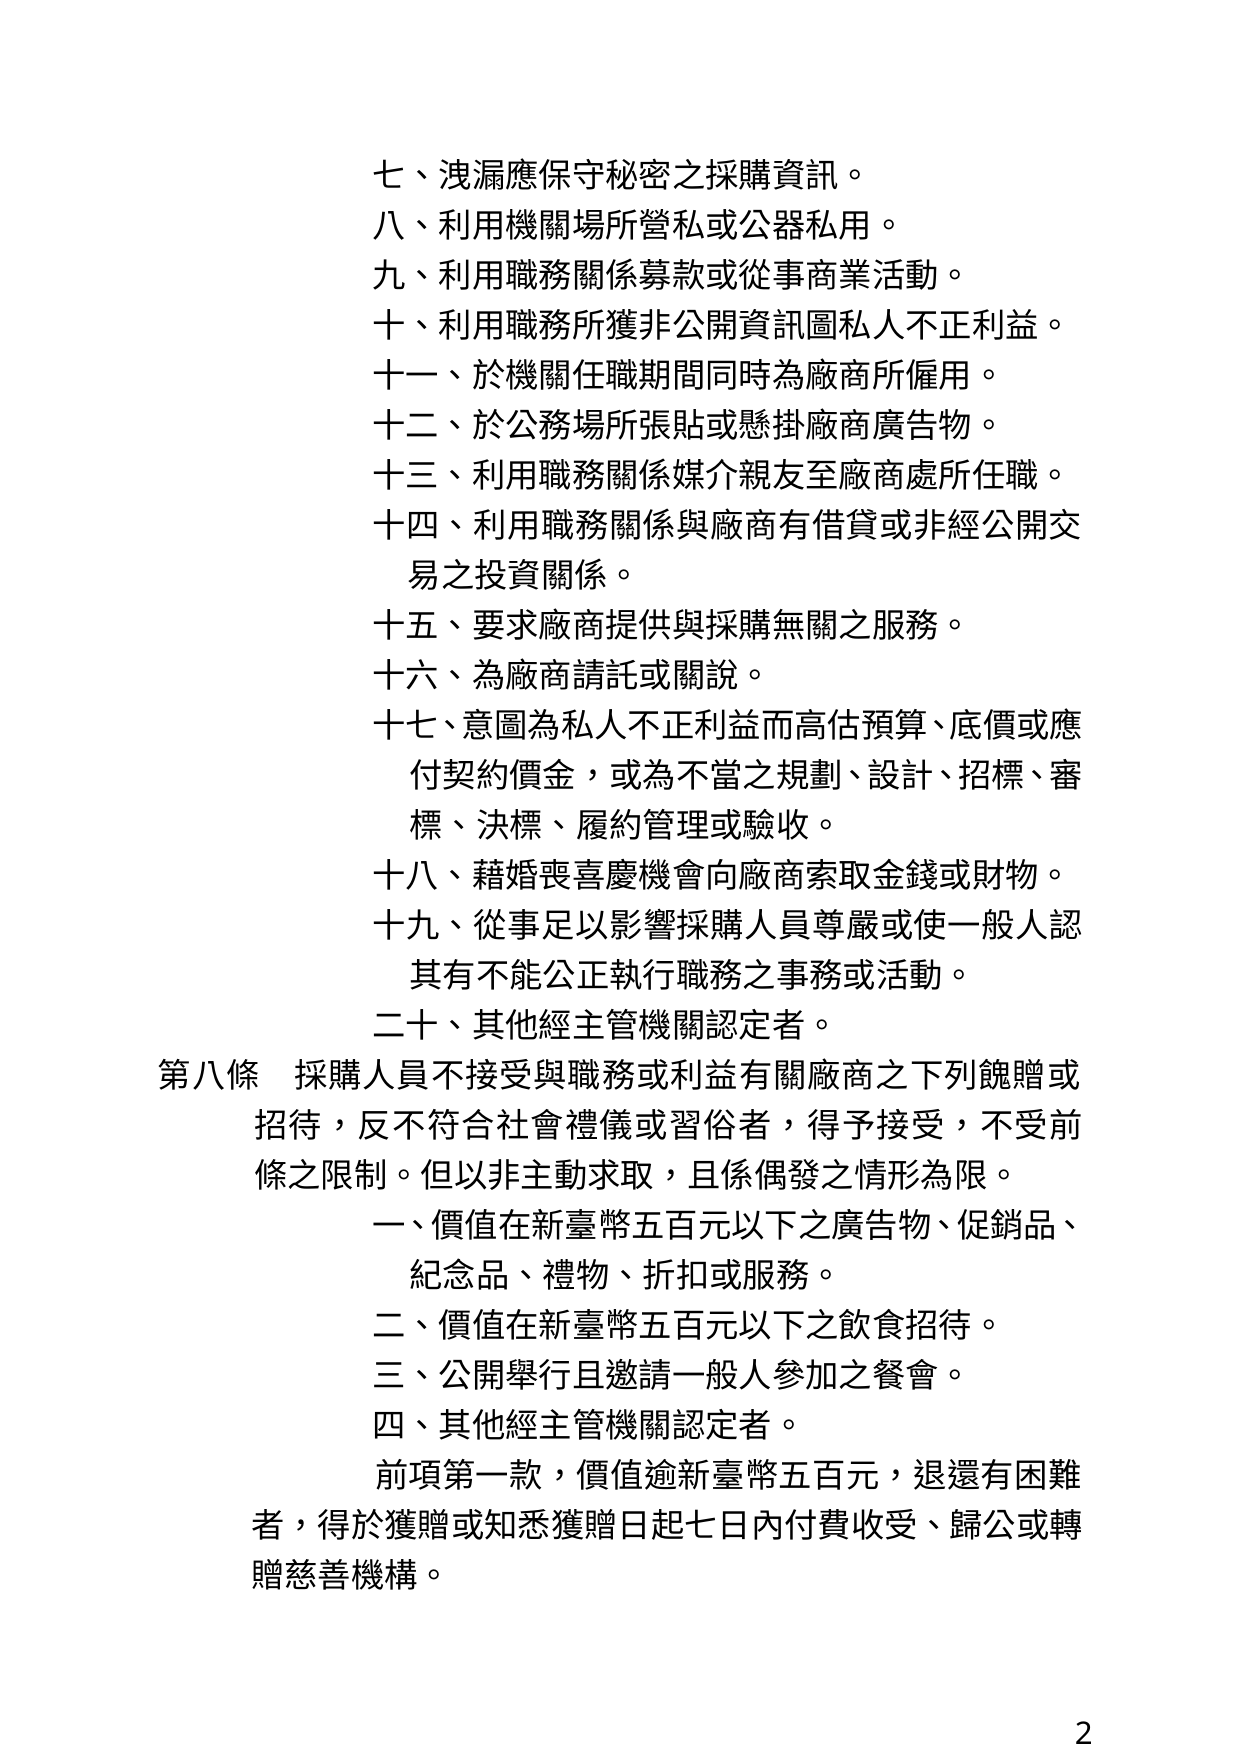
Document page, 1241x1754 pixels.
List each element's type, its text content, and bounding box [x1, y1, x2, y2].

text 十六、為廠商請託或關說。 [372, 648, 1083, 698]
text 九、利用職務關係募款或從事商業活動。 [372, 248, 1083, 298]
text 十、利用職務所獲非公開資訊圖私人不正利益。 [372, 298, 1083, 348]
text 二十、其他經主管機關認定者。 [372, 998, 1083, 1048]
text 四、其他經主管機關認定者。 [372, 1398, 1083, 1448]
text 十八、藉婚喪喜慶機會向廠商索取金錢或財物。 [372, 848, 1083, 898]
text 一、價值在新臺幣五百元以下之廣告物、促銷品、紀念品、禮物、折扣或服務。 [372, 1198, 1083, 1298]
text 十五、要求廠商提供與採購無關之服務。 [372, 598, 1083, 648]
text 十四、利用職務關係與廠商有借貸或非經公開交易之投資關係。 [372, 498, 1083, 598]
text 七、洩漏應保守秘密之採購資訊。 [372, 148, 1083, 198]
text 十三、利用職務關係媒介親友至廠商處所任職。 [372, 448, 1083, 498]
text 第八條 採購人員不接受與職務或利益有關廠商之下列餽贈或招待，反不符合社會禮儀或習俗者，得予接受，不受前條之限制。但以非主動求取，且係偶發之情形為限。 [158, 1048, 1083, 1198]
text 十七、意圖為私人不正利益而高估預算、底價或應付契約價金，或為不當之規劃、設計、招標、審標、決標、履約管理或驗收。 [372, 698, 1083, 848]
text 二、價值在新臺幣五百元以下之飲食招待。 [372, 1298, 1083, 1348]
text 十二、於公務場所張貼或懸掛廠商廣告物。 [372, 398, 1083, 448]
text 八、利用機關場所營私或公器私用。 [372, 198, 1083, 248]
text 十九、從事足以影響採購人員尊嚴或使一般人認其有不能公正執行職務之事務或活動。 [372, 898, 1083, 998]
text 十一、於機關任職期間同時為廠商所僱用。 [372, 348, 1083, 398]
text 三、公開舉行且邀請一般人參加之餐會。 [372, 1348, 1083, 1398]
text 前項第一款，價值逾新臺幣五百元，退還有困難者，得於獲贈或知悉獲贈日起七日內付費收受、歸公或轉贈慈善機構。 [251, 1448, 1083, 1598]
